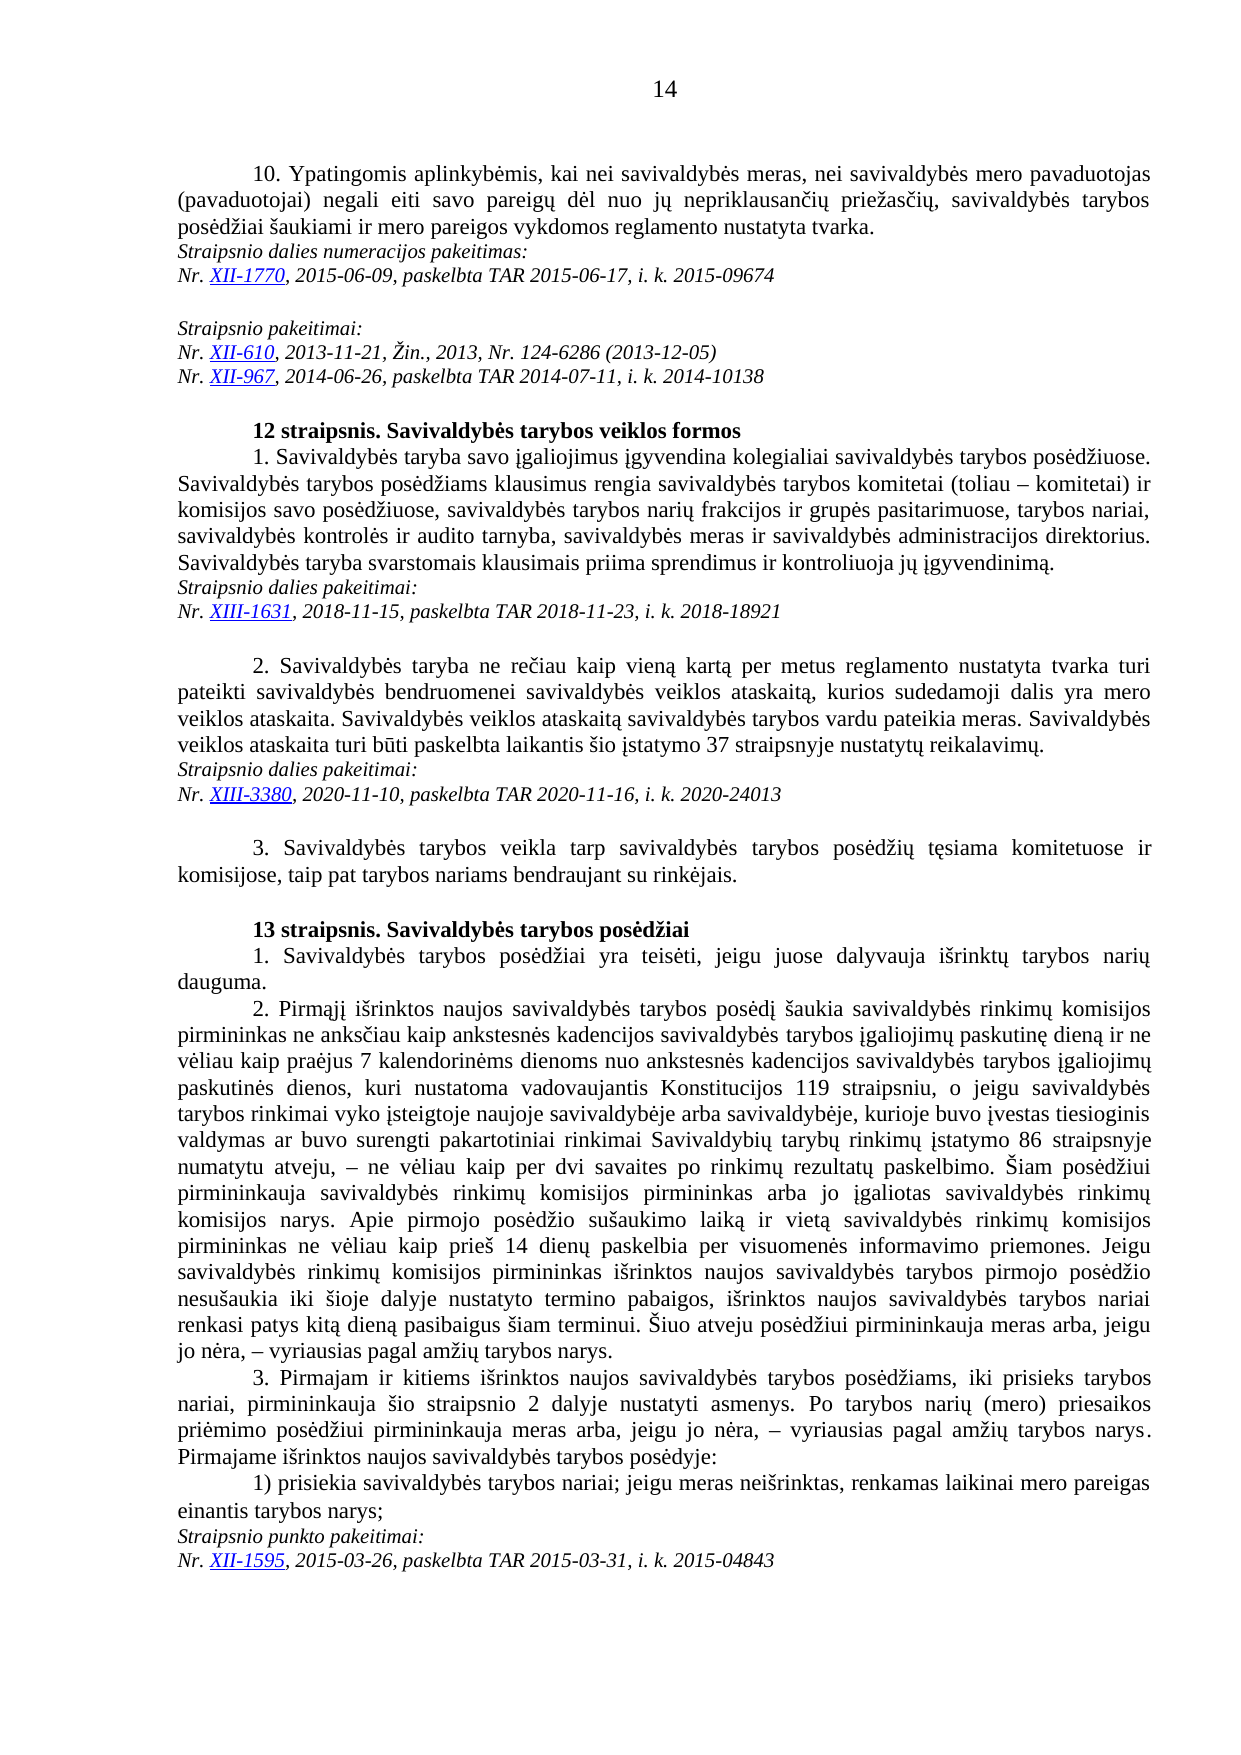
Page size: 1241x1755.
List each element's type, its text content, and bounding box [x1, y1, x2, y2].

text Nr. XII-1770, 2015-06-09, paskelbta TAR 2015-06-17, i. k. 2015-09674 [177, 263, 1152, 287]
text Straipsnio dalies numeracijos pakeitimas: [177, 239, 1152, 263]
text 1. Savivaldybės taryba savo įgaliojimus įgyvendina kolegialiai savivaldybės tarybos posėdžiuose. Savivaldybės tarybos posėdžiams klausimus rengia savivaldybės tarybos komitetai (toliau – komitetai) ir komisijos savo posėdžiuose, savivaldybės tarybos narių frakcijos ir grupės pasitarimuose, tarybos nariai, savivaldybės kontrolės ir audito tarnyba, savivaldybės meras ir savivaldybės administracijos direktorius. Savivaldybės taryba svarstomais klausimais priima sprendimus ir kontroliuoja jų įgyvendinimą. [177, 443, 1152, 575]
text 13 straipsnis. Savivaldybės tarybos posėdžiai [177, 916, 1152, 942]
text 3. Savivaldybės tarybos veikla tarp savivaldybės tarybos posėdžių tęsiama komitetuose ir komisijose, taip pat tarybos nariams bendraujant su rinkėjais. [177, 834, 1152, 887]
text Straipsnio punkto pakeitimai: [177, 1524, 1152, 1548]
text 1. Savivaldybės tarybos posėdžiai yra teisėti, jeigu juose dalyvauja išrinktų tarybos narių dauguma. [177, 942, 1152, 995]
text Straipsnio pakeitimai: [177, 316, 1152, 340]
text 3. Pirmajam ir kitiems išrinktos naujos savivaldybės tarybos posėdžiams, iki prisieks tarybos nariai, pirmininkauja šio straipsnio 2 dalyje nustatyti asmenys. Po tarybos narių (mero) priesaikos priėmimo posėdžiui pirmininkauja meras arba, jeigu jo nėra, – vyriausias pagal amžių tarybos narys. Pirmajame išrinktos naujos savivaldybės tarybos posėdyje: [177, 1364, 1152, 1469]
text Nr. XIII-3380, 2020-11-10, paskelbta TAR 2020-11-16, i. k. 2020-24013 [177, 781, 1152, 806]
text Nr. XIII-1631, 2018-11-15, paskelbta TAR 2018-11-23, i. k. 2018-18921 [177, 599, 1152, 623]
text 2. Pirmąjį išrinktos naujos savivaldybės tarybos posėdį šaukia savivaldybės rinkimų komisijos pirmininkas ne anksčiau kaip ankstesnės kadencijos savivaldybės tarybos įgaliojimų paskutinę dieną ir ne vėliau kaip praėjus 7 kalendorinėms dienoms nuo ankstesnės kadencijos savivaldybės tarybos įgaliojimų paskutinės dienos, kuri nustatoma vadovaujantis Konstitucijos 119 straipsniu, o jeigu savivaldybės tarybos rinkimai vyko įsteigtoje naujoje savivaldybėje arba savivaldybėje, kurioje buvo įvestas tiesioginis valdymas ar buvo surengti pakartotiniai rinkimai Savivaldybių tarybų rinkimų įstatymo 86 straipsnyje numatytu atveju, – ne vėliau kaip per dvi savaites po rinkimų rezultatų paskelbimo. Šiam posėdžiui pirmininkauja savivaldybės rinkimų komisijos pirmininkas arba jo įgaliotas savivaldybės rinkimų komisijos narys. Apie pirmojo posėdžio sušaukimo laiką ir vietą savivaldybės rinkimų komisijos pirmininkas ne vėliau kaip prieš 14 dienų paskelbia per visuomenės informavimo priemones. Jeigu savivaldybės rinkimų komisijos pirmininkas išrinktos naujos savivaldybės tarybos pirmojo posėdžio nesušaukia iki šioje dalyje nustatyto termino pabaigos, išrinktos naujos savivaldybės tarybos nariai renkasi patys kitą dieną pasibaigus šiam terminui. Šiuo atveju posėdžiui pirmininkauja meras arba, jeigu jo nėra, – vyriausias pagal amžių tarybos narys. [177, 995, 1152, 1364]
text Straipsnio dalies pakeitimai: [177, 757, 1152, 781]
text Nr. XII-967, 2014-06-26, paskelbta TAR 2014-07-11, i. k. 2014-10138 [177, 364, 1152, 388]
text Straipsnio dalies pakeitimai: [177, 575, 1152, 599]
text 12 straipsnis. Savivaldybės tarybos veiklos formos [177, 417, 1152, 443]
text 1) prisiekia savivaldybės tarybos nariai; jeigu meras neišrinktas, renkamas laikinai mero pareigas einantis tarybos narys; [177, 1469, 1152, 1524]
text 2. Savivaldybės taryba ne rečiau kaip vieną kartą per metus reglamento nustatyta tvarka turi pateikti savivaldybės bendruomenei savivaldybės veiklos ataskaitą, kurios sudedamoji dalis yra mero veiklos ataskaita. Savivaldybės veiklos ataskaitą savivaldybės tarybos vardu pateikia meras. Savivaldybės veiklos ataskaita turi būti paskelbta laikantis šio įstatymo 37 straipsnyje nustatytų reikalavimų. [177, 652, 1152, 757]
text Nr. XII-610, 2013-11-21, Žin., 2013, Nr. 124-6286 (2013-12-05) [177, 340, 1152, 364]
text 10. Ypatingomis aplinkybėmis, kai nei savivaldybės meras, nei savivaldybės mero pavaduotojas (pavaduotojai) negali eiti savo pareigų dėl nuo jų nepriklausančių priežasčių, savivaldybės tarybos posėdžiai šaukiami ir mero pareigos vykdomos reglamento nustatyta tvarka. [177, 160, 1152, 239]
text Nr. XII-1595, 2015-03-26, paskelbta TAR 2015-03-31, i. k. 2015-04843 [177, 1548, 1152, 1572]
